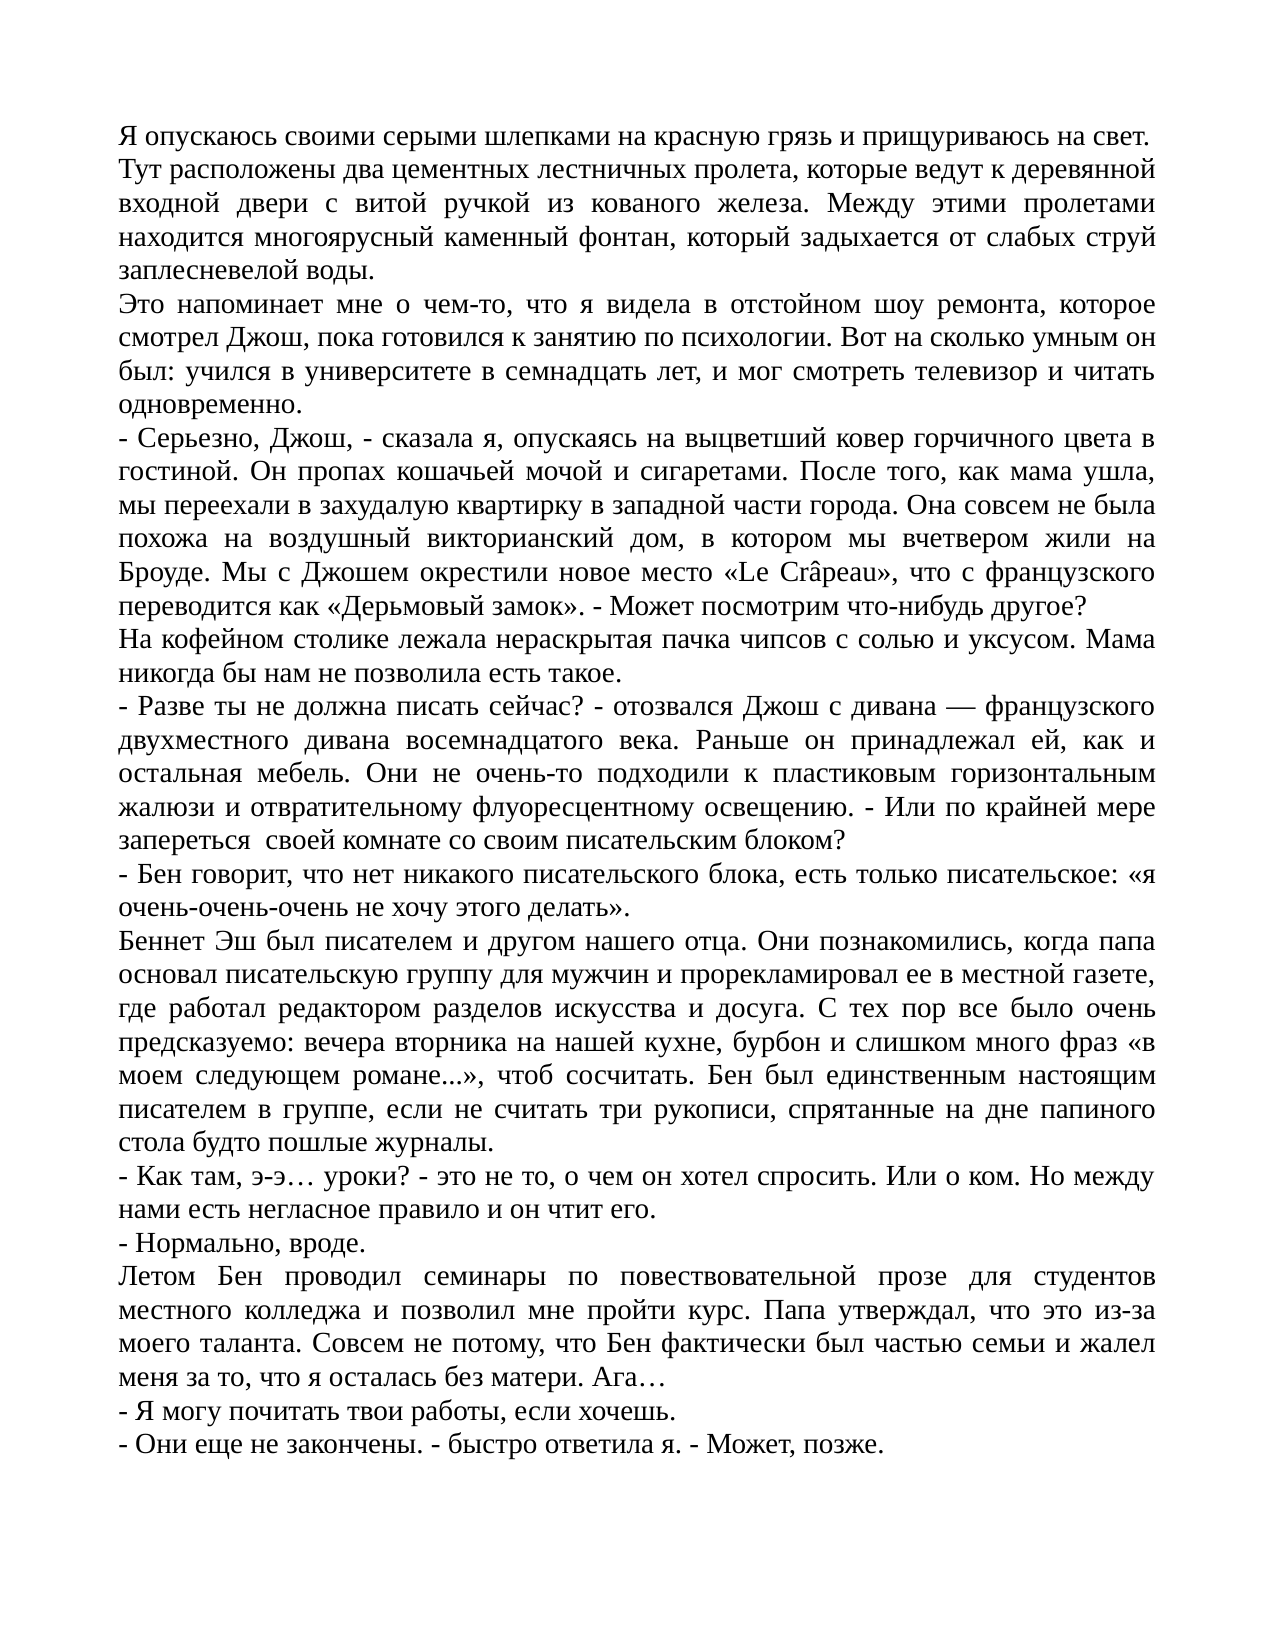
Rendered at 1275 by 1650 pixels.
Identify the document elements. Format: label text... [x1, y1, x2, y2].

text - Нормально, вроде. [118, 1225, 1157, 1258]
text - Я могу почитать твои работы, если хочешь. [118, 1393, 1157, 1426]
text Это напоминает мне о чем-то, что я видела в отстойном шоу ремонта, которое смотрел Джош, пока готовился к занятию по психологии. Вот на сколько умным он был: учился в университете в семнадцать лет, и мог смотреть телевизор и читать одновременно. [118, 286, 1157, 420]
text На кофейном столике лежала нераскрытая пачка чипсов с солью и уксусом. Мама никогда бы нам не позволила есть такое. [118, 621, 1157, 688]
text Летом Бен проводил семинары по повествовательной прозе для студентов местного колледжа и позволил мне пройти курс. Папа утверждал, что это из-за моего таланта. Совсем не потому, что Бен фактически был частью семьи и жалел меня за то, что я осталась без матери. Ага… [118, 1258, 1157, 1393]
text - Они еще не закончены. - быстро ответила я. - Может, позже. [118, 1426, 1157, 1460]
text Тут расположены два цементных лестничных пролета, которые ведут к деревянной входной двери с витой ручкой из кованого железа. Между этими пролетами находится многоярусный каменный фонтан, который задыхается от слабых струй заплесневелой воды. [118, 152, 1157, 286]
text - Разве ты не должна писать сейчас? - отозвался Джош с дивана — французского двухместного дивана восемнадцатого века. Раньше он принадлежал ей, как и остальная мебель. Они не очень-то подходили к пластиковым горизонтальным жалюзи и отвратительному флуоресцентному освещению. - Или по крайней мере запереться своей комнате со своим писательским блоком? [118, 688, 1157, 856]
text - Как там, э-э… уроки? - это не то, о чем он хотел спросить. Или о ком. Но между нами есть негласное правило и он чтит его. [118, 1158, 1157, 1225]
text Беннет Эш был писателем и другом нашего отца. Они познакомились, когда папа основал писательскую группу для мужчин и прорекламировал ее в местной газете, где работал редактором разделов искусства и досуга. С тех пор все было очень предсказуемо: вечера вторника на нашей кухне, бурбон и слишком много фраз «в моем следующем романе...», чтоб сосчитать. Бен был единственным настоящим писателем в группе, если не считать три рукописи, спрятанные на дне папиного стола будто пошлые журналы. [118, 923, 1157, 1158]
text Я опускаюсь своими серыми шлепками на красную грязь и прищуриваюсь на свет. [118, 118, 1157, 152]
text - Серьезно, Джош, - сказала я, опускаясь на выцветший ковер горчичного цвета в гостиной. Он пропах кошачьей мочой и сигаретами. После того, как мама ушла, мы переехали в захудалую квартирку в западной части города. Она совсем не была похожа на воздушный викторианский дом, в котором мы вчетвером жили на Броуде. Мы с Джошем окрестили новое место «Le Crâpeau», что с французского переводится как «Дерьмовый замок». - Может посмотрим что-нибудь другое? [118, 420, 1157, 621]
text - Бен говорит, что нет никакого писательского блока, есть только писательское: «я очень-очень-очень не хочу этого делать». [118, 856, 1157, 923]
